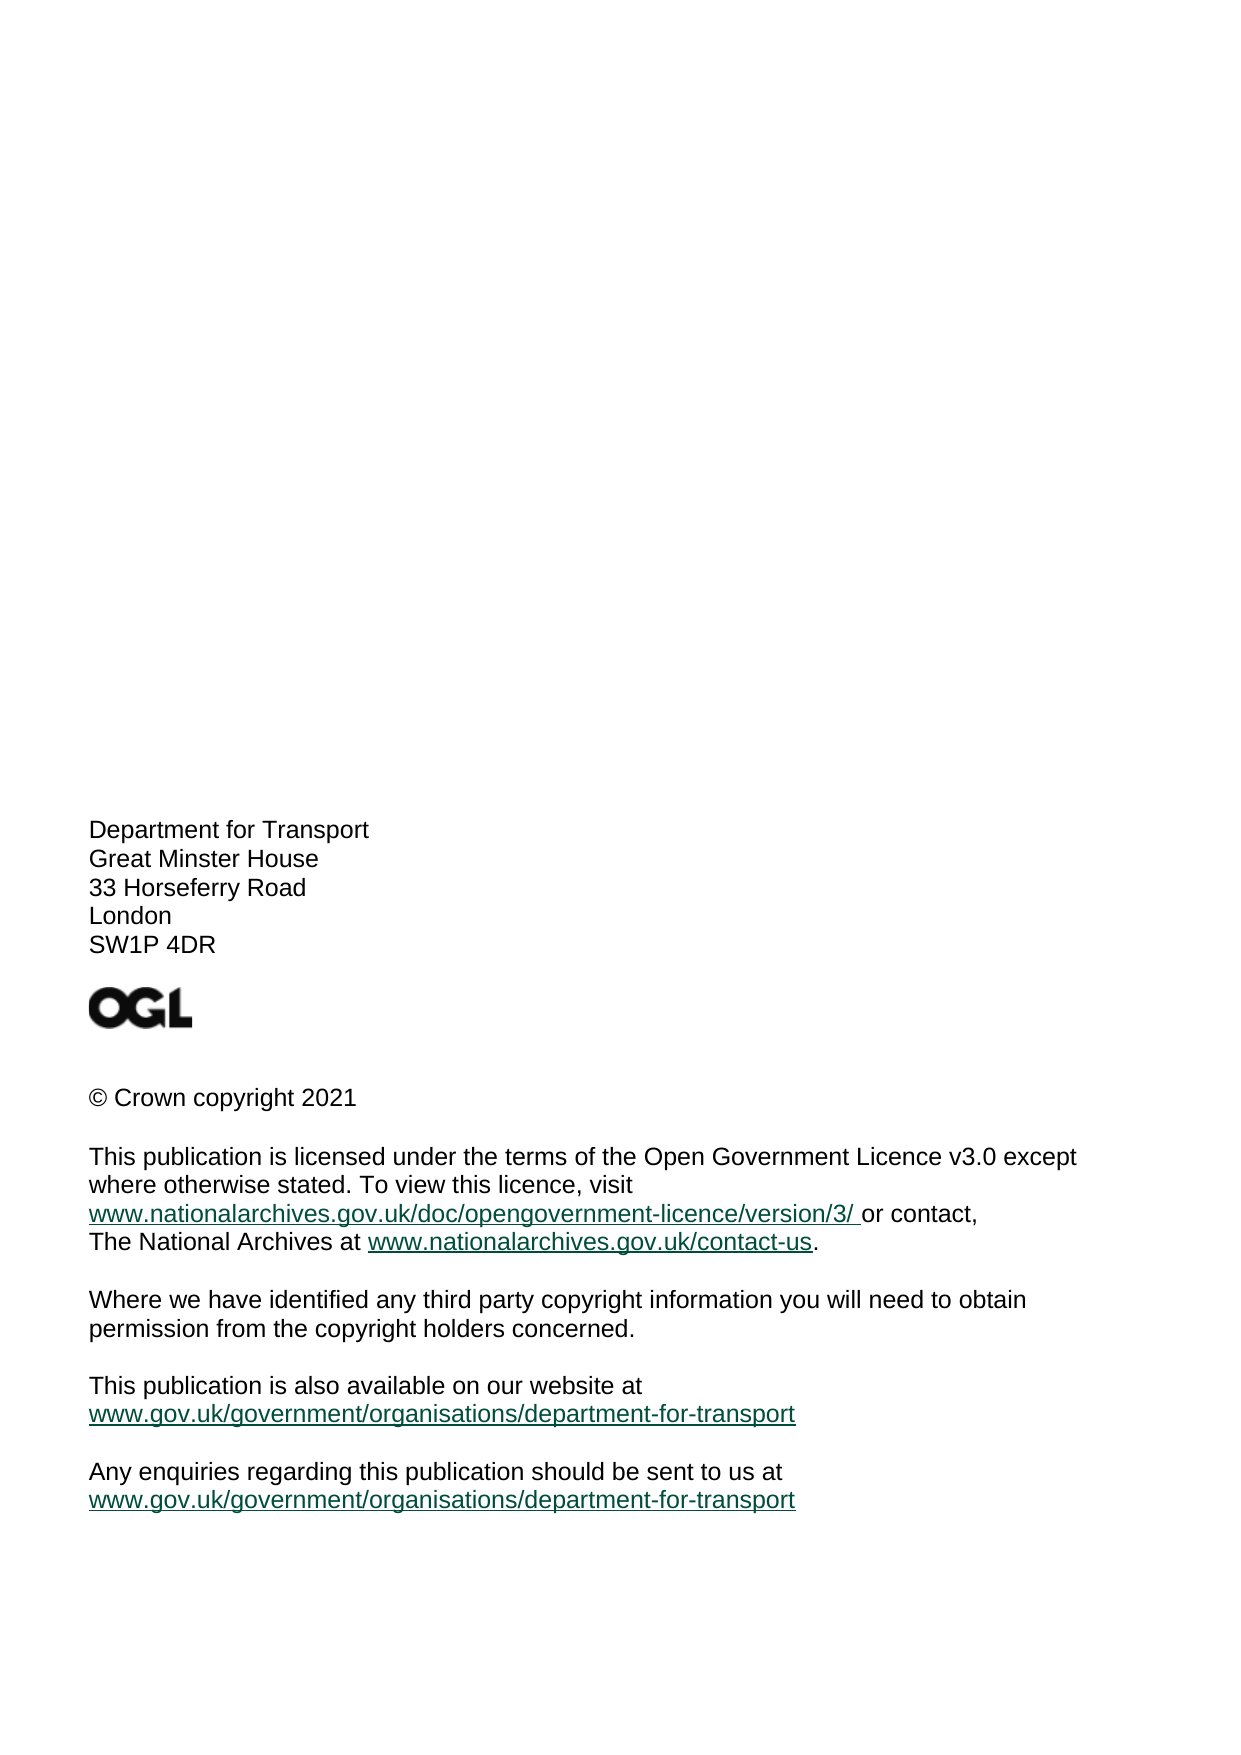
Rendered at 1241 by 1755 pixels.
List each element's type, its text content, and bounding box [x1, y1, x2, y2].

text Any enquiries regarding this publication should be sent to us at www.gov.uk/government/organisations/department-for-transport [88, 1457, 797, 1514]
text Department for Transport Great Minster House [88, 815, 371, 872]
text 33 Horseferry Road London [88, 872, 309, 930]
text Where we have identified any third party copyright information you will need to obtain permission from the copyright holders concerned. [88, 1285, 1030, 1342]
text © Crown copyright 2021 [88, 1083, 1184, 1112]
text SW1P 4DR [88, 930, 1184, 959]
text This publication is also available on our website at www.gov.uk/government/organisations/department-for-transport [88, 1371, 797, 1428]
text This publication is licensed under the terms of the Open Government Licence v3.0 except where otherwise stated. To view this licence, visit www.nationalarchives.gov.uk/doc/opengovernment-licence/version/3/ or contact, [88, 1141, 1079, 1228]
text The National Archives at www.nationalarchives.gov.uk/contact-us. [88, 1228, 1184, 1256]
